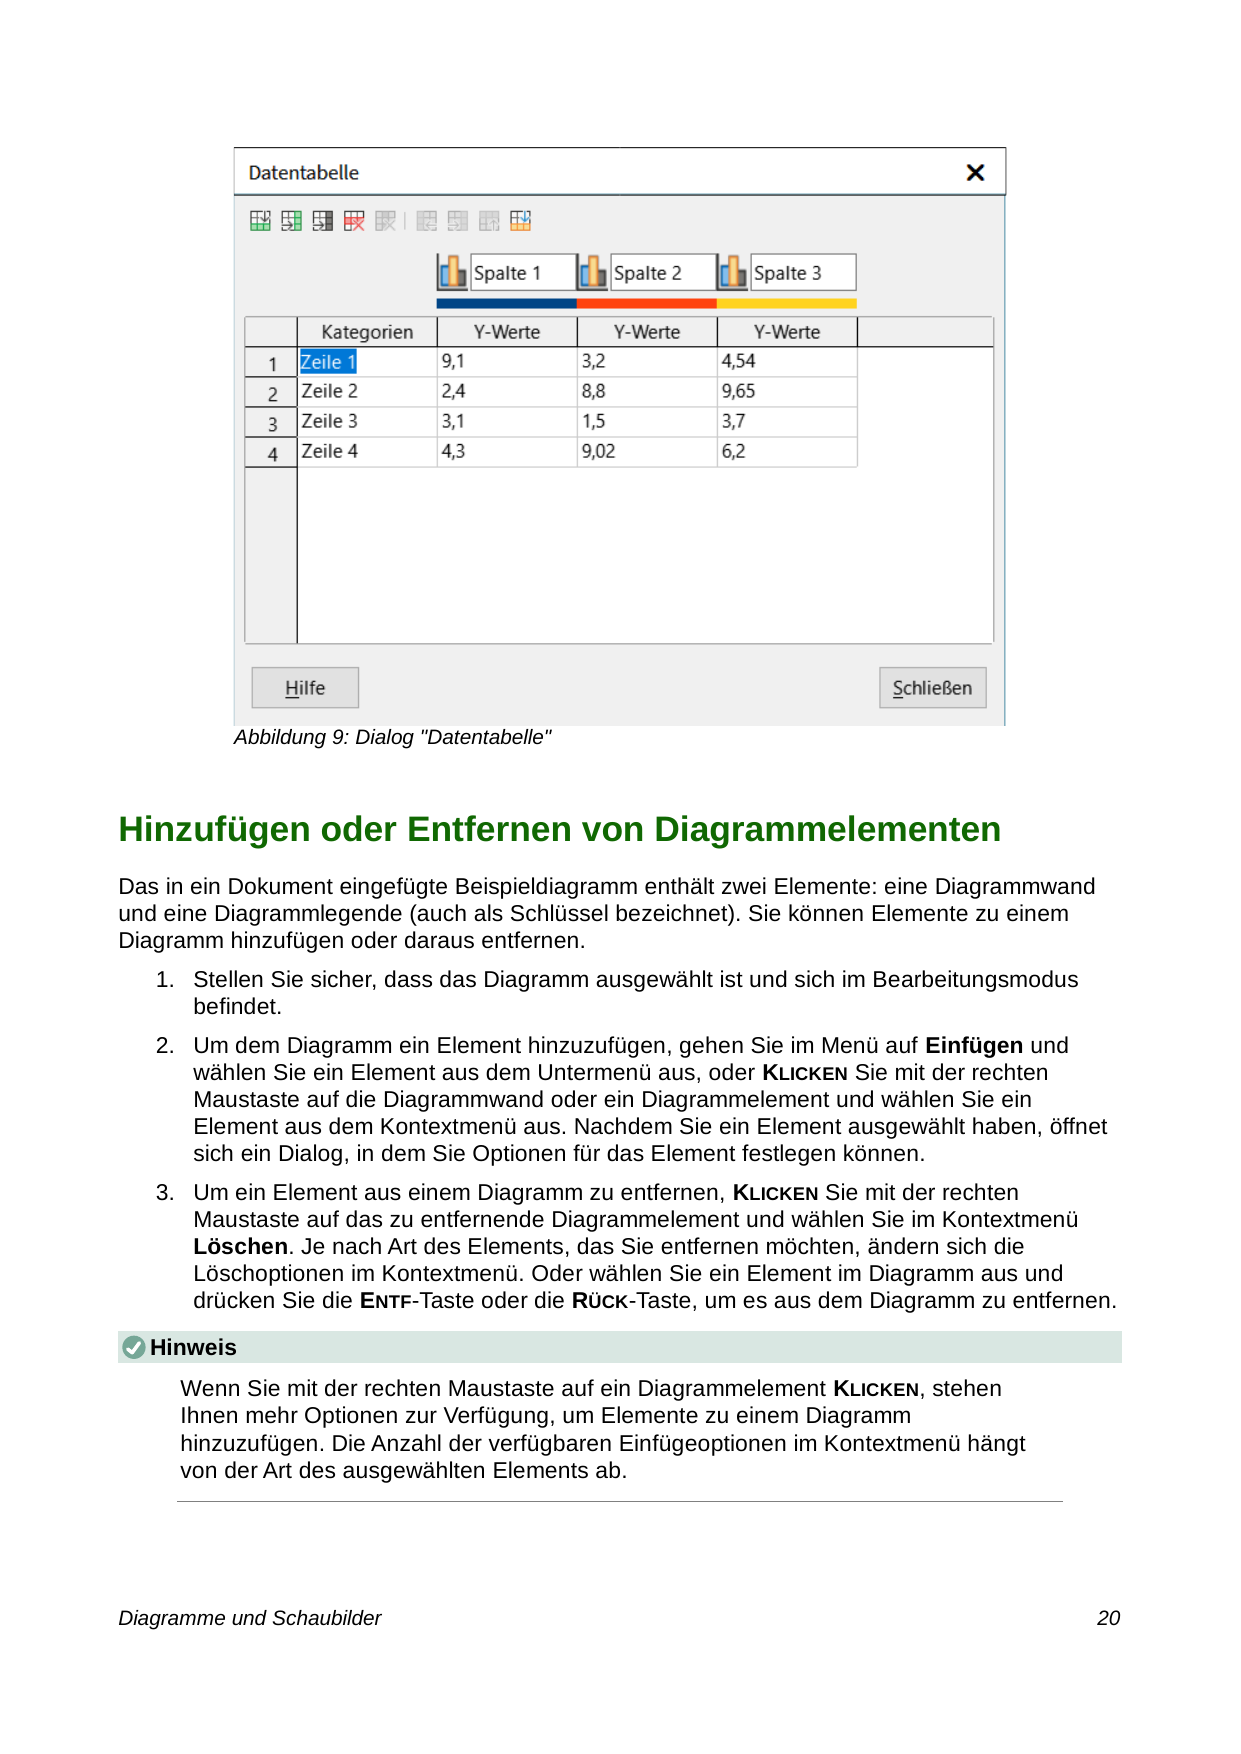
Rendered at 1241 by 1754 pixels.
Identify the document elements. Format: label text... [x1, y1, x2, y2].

text Abbildung 9: Dialog "Datentabelle" [234, 726, 1006, 749]
list Um ein Element aus einem Diagramm zu entfernen, Klicken Sie mit der rechten Maustaste auf das zu entfernende Diagrammelement und wählen Sie im Kontextmenü Löschen. Je nach Art des Elements, das Sie entfernen möchten, ändern sich die Löschoptionen im Kontextmenü. Oder wählen Sie ein Element im Diagramm aus und drücken Sie die Entf-Taste oder die Rück-Taste, um es aus dem Diagramm zu entfernen. [156, 1178, 1122, 1314]
list Um dem Diagramm ein Element hinzuzufügen, gehen Sie im Menü auf Einfügen und wählen Sie ein Element aus dem Untermenü aus, oder Klicken Sie mit der rechten Maustaste auf die Diagrammwand oder ein Diagrammelement und wählen Sie ein Element aus dem Kontextmenü aus. Nachdem Sie ein Element ausgewählt haben, öffnet sich ein Dialog, in dem Sie Optionen für das Element festlegen können. [156, 1031, 1122, 1167]
list Stellen Sie sicher, dass das Diagramm ausgewählt ist und sich im Bearbeitungsmodus befindet. [156, 965, 1122, 1019]
picture [233, 147, 1007, 726]
subtitle Hinzufügen oder Entfernen von Diagrammelementen [118, 808, 1122, 849]
text Das in ein Dokument eingefügte Beispieldiagramm enthält zwei Elemente: eine Diagrammwand und eine Diagrammlegende (auch als Schlüssel bezeichnet). Sie können Elemente zu einem Diagramm hinzufügen oder daraus entfernen. [118, 872, 1122, 953]
subtitle Hinweis [118, 1331, 1122, 1363]
text Wenn Sie mit der rechten Maustaste auf ein Diagrammelement Klicken, stehen Ihnen mehr Optionen zur Verfügung, um Elemente zu einem Diagramm hinzuzufügen. Die Anzahl der verfügbaren Einfügeoptionen im Kontextmenü hängt von der Art des ausgewählten Elements ab. [177, 1375, 1063, 1501]
